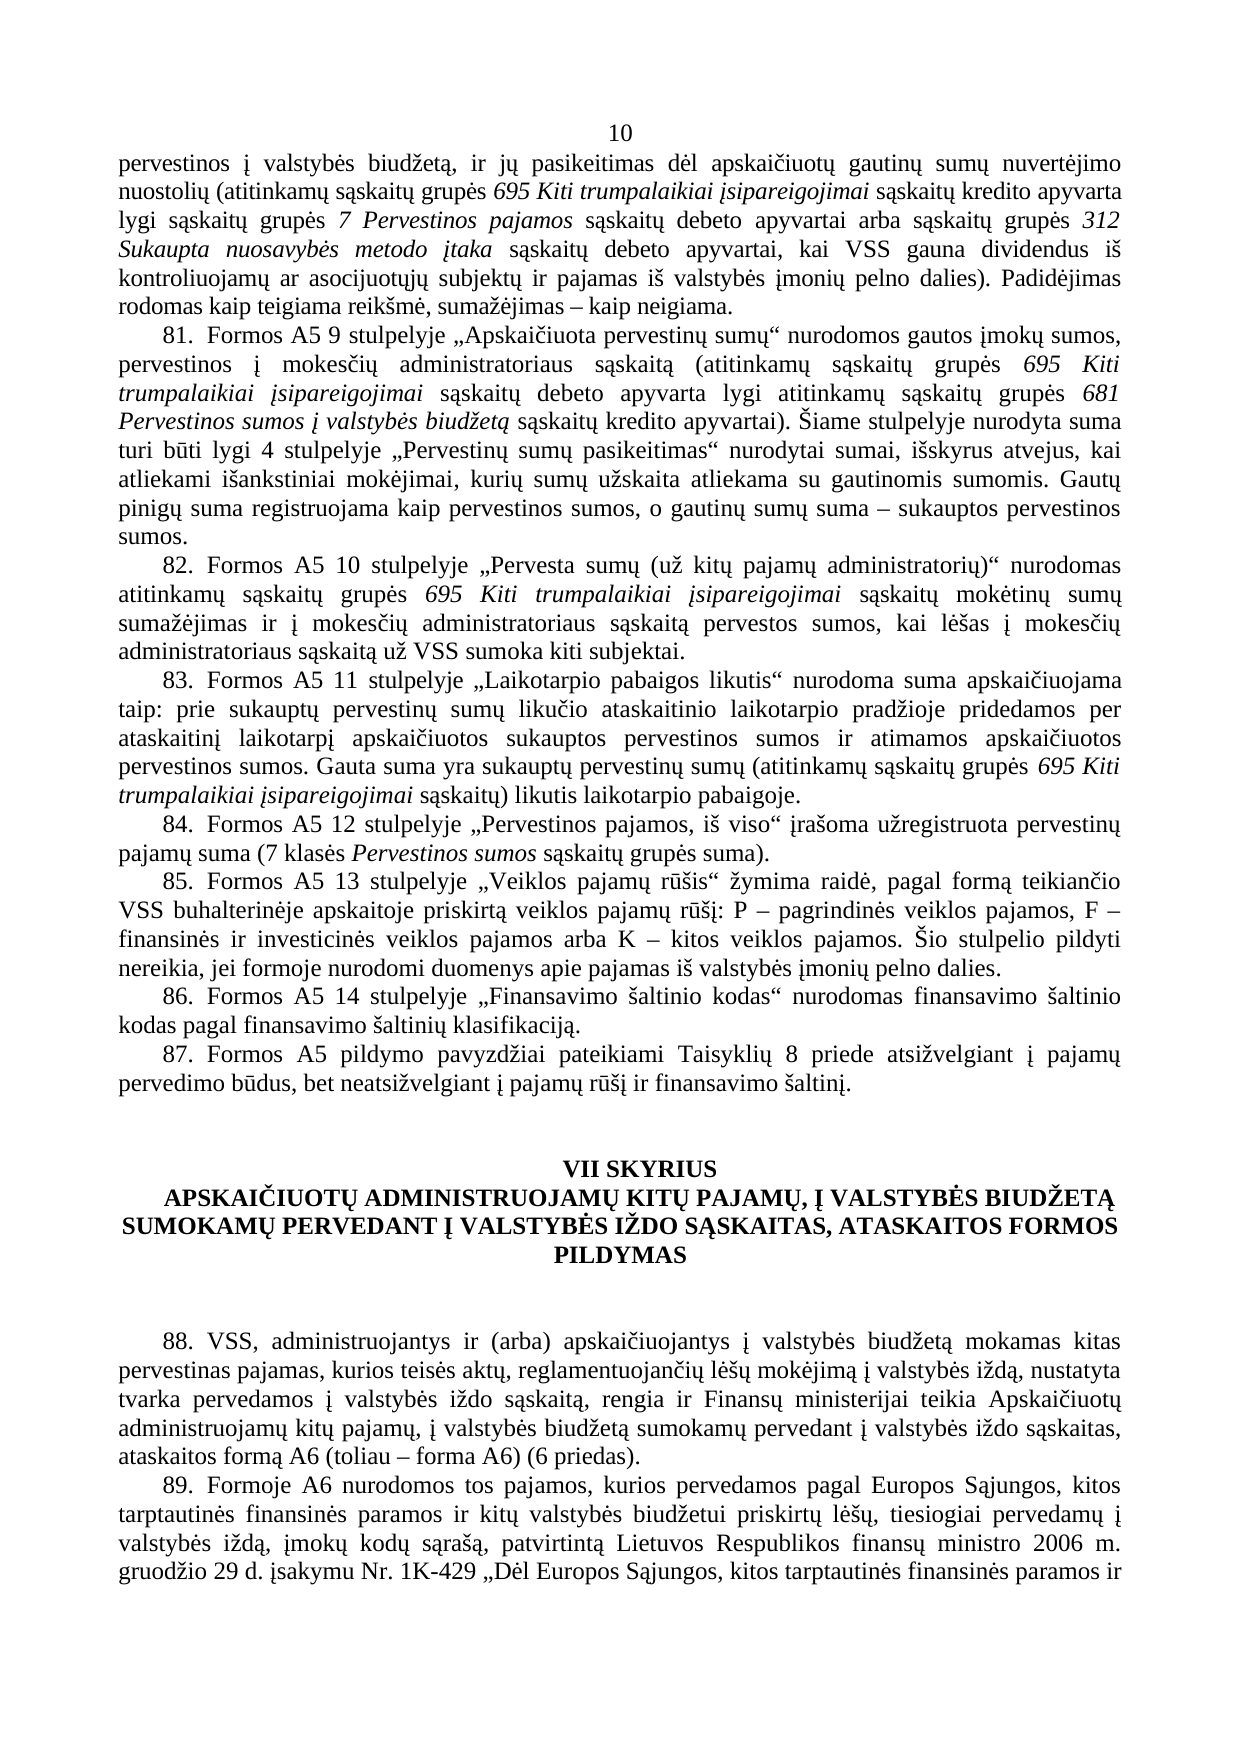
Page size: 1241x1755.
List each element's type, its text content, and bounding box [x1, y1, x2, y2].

text APSKAIČIUOTŲ ADMINISTRUOJAMŲ KITŲ PAJAMŲ, Į VALSTYBĖS BIUDŽETĄ SUMOKAMŲ PERVEDANT Į VALSTYBĖS IŽDO SĄSKAITAS, ATASKAITOS FORMOS PILDYMAS [118, 1183, 1122, 1269]
text 84. Formos A5 12 stulpelyje „Pervestinos pajamos, iš viso“ įrašoma užregistruota pervestinų pajamų suma (7 klasės Pervestinos sumos sąskaitų grupės suma). [118, 809, 1122, 866]
text 85. Formos A5 13 stulpelyje „Veiklos pajamų rūšis“ žymima raidė, pagal formą teikiančio VSS buhalterinėje apskaitoje priskirtą veiklos pajamų rūšį: P – pagrindinės veiklos pajamos, F – finansinės ir investicinės veiklos pajamos arba K – kitos veiklos pajamos. Šio stulpelio pildyti nereikia, jei formoje nurodomi duomenys apie pajamas iš valstybės įmonių pelno dalies. [118, 866, 1122, 981]
text pervestinos į valstybės biudžetą, ir jų pasikeitimas dėl apskaičiuotų gautinų sumų nuvertėjimo nuostolių (atitinkamų sąskaitų grupės 695 Kiti trumpalaikiai įsipareigojimai sąskaitų kredito apyvarta lygi sąskaitų grupės 7 Pervestinos pajamos sąskaitų debeto apyvartai arba sąskaitų grupės 312 Sukaupta nuosavybės metodo įtaka sąskaitų debeto apyvartai, kai VSS gauna dividendus iš kontroliuojamų ar asocijuotųjų subjektų ir pajamas iš valstybės įmonių pelno dalies). Padidėjimas rodomas kaip teigiama reikšmė, sumažėjimas – kaip neigiama. [118, 148, 1122, 320]
text 89. Formoje A6 nurodomos tos pajamos, kurios pervedamos pagal Europos Sąjungos, kitos tarptautinės finansinės paramos ir kitų valstybės biudžetui priskirtų lėšų, tiesiogiai pervedamų į valstybės iždą, įmokų kodų sąrašą, patvirtintą Lietuvos Respublikos finansų ministro 2006 m. gruodžio 29 d. įsakymu Nr. 1K-429 „Dėl Europos Sąjungos, kitos tarptautinės finansinės paramos ir [118, 1470, 1122, 1585]
text 82. Formos A5 10 stulpelyje „Pervesta sumų (už kitų pajamų administratorių)“ nurodomas atitinkamų sąskaitų grupės 695 Kiti trumpalaikiai įsipareigojimai sąskaitų mokėtinų sumų sumažėjimas ir į mokesčių administratoriaus sąskaitą pervestos sumos, kai lėšas į mokesčių administratoriaus sąskaitą už VSS sumoka kiti subjektai. [118, 550, 1122, 665]
text 86. Formos A5 14 stulpelyje „Finansavimo šaltinio kodas“ nurodomas finansavimo šaltinio kodas pagal finansavimo šaltinių klasifikaciją. [118, 981, 1122, 1039]
text 87. Formos A5 pildymo pavyzdžiai pateikiami Taisyklių 8 priede atsižvelgiant į pajamų pervedimo būdus, bet neatsižvelgiant į pajamų rūšį ir finansavimo šaltinį. [118, 1039, 1122, 1096]
text 83. Formos A5 11 stulpelyje „Laikotarpio pabaigos likutis“ nurodoma suma apskaičiuojama taip: prie sukauptų pervestinų sumų likučio ataskaitinio laikotarpio pradžioje pridedamos per ataskaitinį laikotarpį apskaičiuotos sukauptos pervestinos sumos ir atimamos apskaičiuotos pervestinos sumos. Gauta suma yra sukauptų pervestinų sumų (atitinkamų sąskaitų grupės 695 Kiti trumpalaikiai įsipareigojimai sąskaitų) likutis laikotarpio pabaigoje. [118, 665, 1122, 809]
text VII SKYRIUS [118, 1154, 1122, 1183]
text 88. VSS, administruojantys ir (arba) apskaičiuojantys į valstybės biudžetą mokamas kitas pervestinas pajamas, kurios teisės aktų, reglamentuojančių lėšų mokėjimą į valstybės iždą, nustatyta tvarka pervedamos į valstybės iždo sąskaitą, rengia ir Finansų ministerijai teikia Apskaičiuotų administruojamų kitų pajamų, į valstybės biudžetą sumokamų pervedant į valstybės iždo sąskaitas, ataskaitos formą A6 (toliau – forma A6) (6 priedas). [118, 1326, 1122, 1470]
text 81. Formos A5 9 stulpelyje „Apskaičiuota pervestinų sumų“ nurodomos gautos įmokų sumos, pervestinos į mokesčių administratoriaus sąskaitą (atitinkamų sąskaitų grupės 695 Kiti trumpalaikiai įsipareigojimai sąskaitų debeto apyvarta lygi atitinkamų sąskaitų grupės 681 Pervestinos sumos į valstybės biudžetą sąskaitų kredito apyvartai). Šiame stulpelyje nurodyta suma turi būti lygi 4 stulpelyje „Pervestinų sumų pasikeitimas“ nurodytai sumai, išskyrus atvejus, kai atliekami išankstiniai mokėjimai, kurių sumų užskaita atliekama su gautinomis sumomis. Gautų pinigų suma registruojama kaip pervestinos sumos, o gautinų sumų suma – sukauptos pervestinos sumos. [118, 320, 1122, 550]
